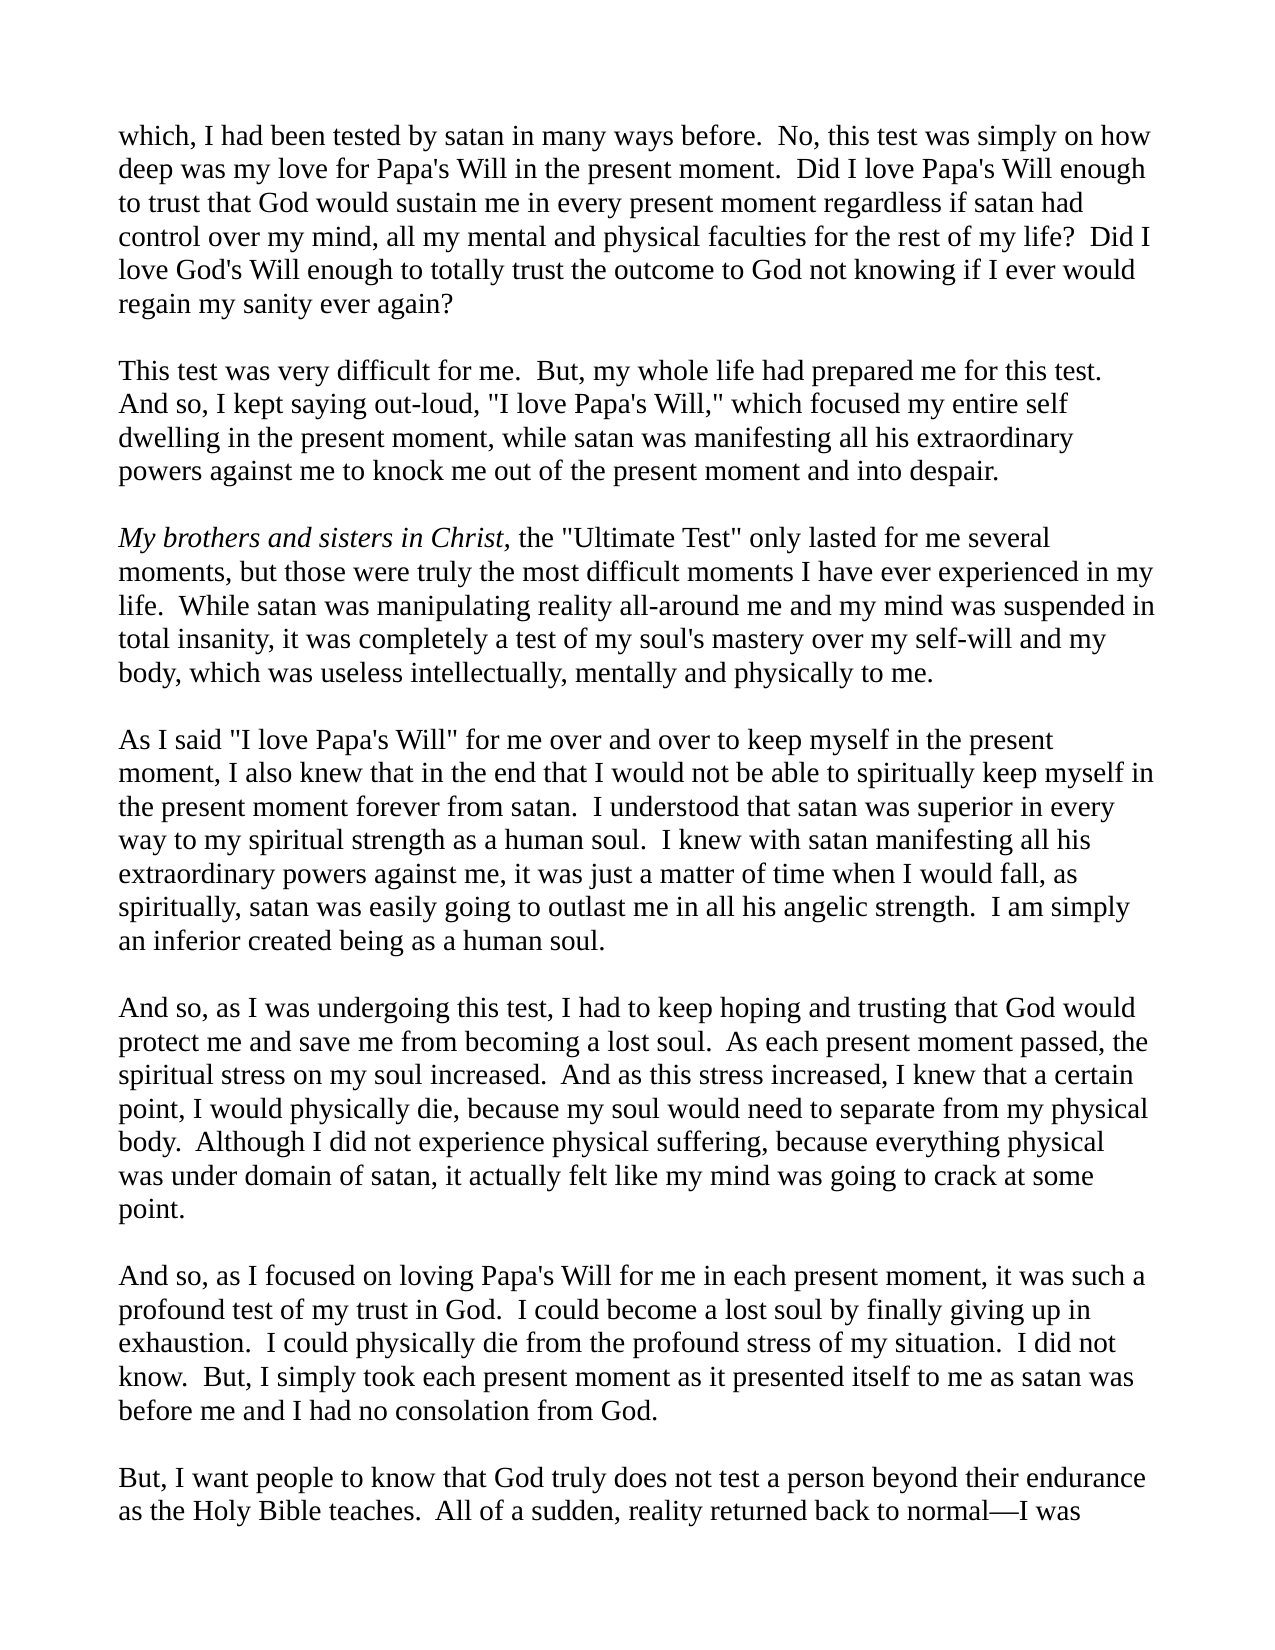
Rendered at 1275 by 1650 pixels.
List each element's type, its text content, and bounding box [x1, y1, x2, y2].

text And so, as I focused on loving Papa's Will for me in each present moment, it was such a profound test of my trust in God. I could become a lost soul by finally giving up in exhaustion. I could physically die from the profound stress of my situation. I did not know. But, I simply took each present moment as it presented itself to me as satan was before me and I had no consolation from God. [118, 1258, 1157, 1426]
text This test was very difficult for me. But, my whole life had prepared me for this test. And so, I kept saying out-loud, "I love Papa's Will," which focused my entire self dwelling in the present moment, while satan was manifesting all his extraordinary powers against me to knock me out of the present moment and into despair. [118, 353, 1157, 487]
text And so, as I was undergoing this test, I had to keep hoping and trusting that God would protect me and save me from becoming a lost soul. As each present moment passed, the spiritual stress on my soul increased. And as this stress increased, I knew that a certain point, I would physically die, because my soul would need to separate from my physical body. Although I did not experience physical suffering, because everything physical was under domain of satan, it actually felt like my mind was going to crack at some point. [118, 990, 1157, 1225]
text But, I want people to know that God truly does not test a person beyond their endurance as the Holy Bible teaches. All of a sudden, reality returned back to normal—I was [118, 1460, 1157, 1527]
text My brothers and sisters in Christ, the "Ultimate Test" only lasted for me several moments, but those were truly the most difficult moments I have ever experienced in my life. While satan was manipulating reality all-around me and my mind was suspended in total insanity, it was completely a test of my soul's mastery over my self-will and my body, which was useless intellectually, mentally and physically to me. [118, 521, 1157, 688]
text As I said "I love Papa's Will" for me over and over to keep myself in the present moment, I also knew that in the end that I would not be able to spiritually keep myself in the present moment forever from satan. I understood that satan was superior in every way to my spiritual strength as a human soul. I knew with satan manifesting all his extraordinary powers against me, it was just a matter of time when I would fall, as spiritually, satan was easily going to outlast me in all his angelic strength. I am simply an inferior created being as a human soul. [118, 722, 1157, 957]
text which, I had been tested by satan in many ways before. No, this test was simply on how deep was my love for Papa's Will in the present moment. Did I love Papa's Will enough to trust that God would sustain me in every present moment regardless if satan had control over my mind, all my mental and physical faculties for the rest of my life? Did I love God's Will enough to totally trust the outcome to God not knowing if I ever would regain my sanity ever again? [118, 118, 1157, 319]
